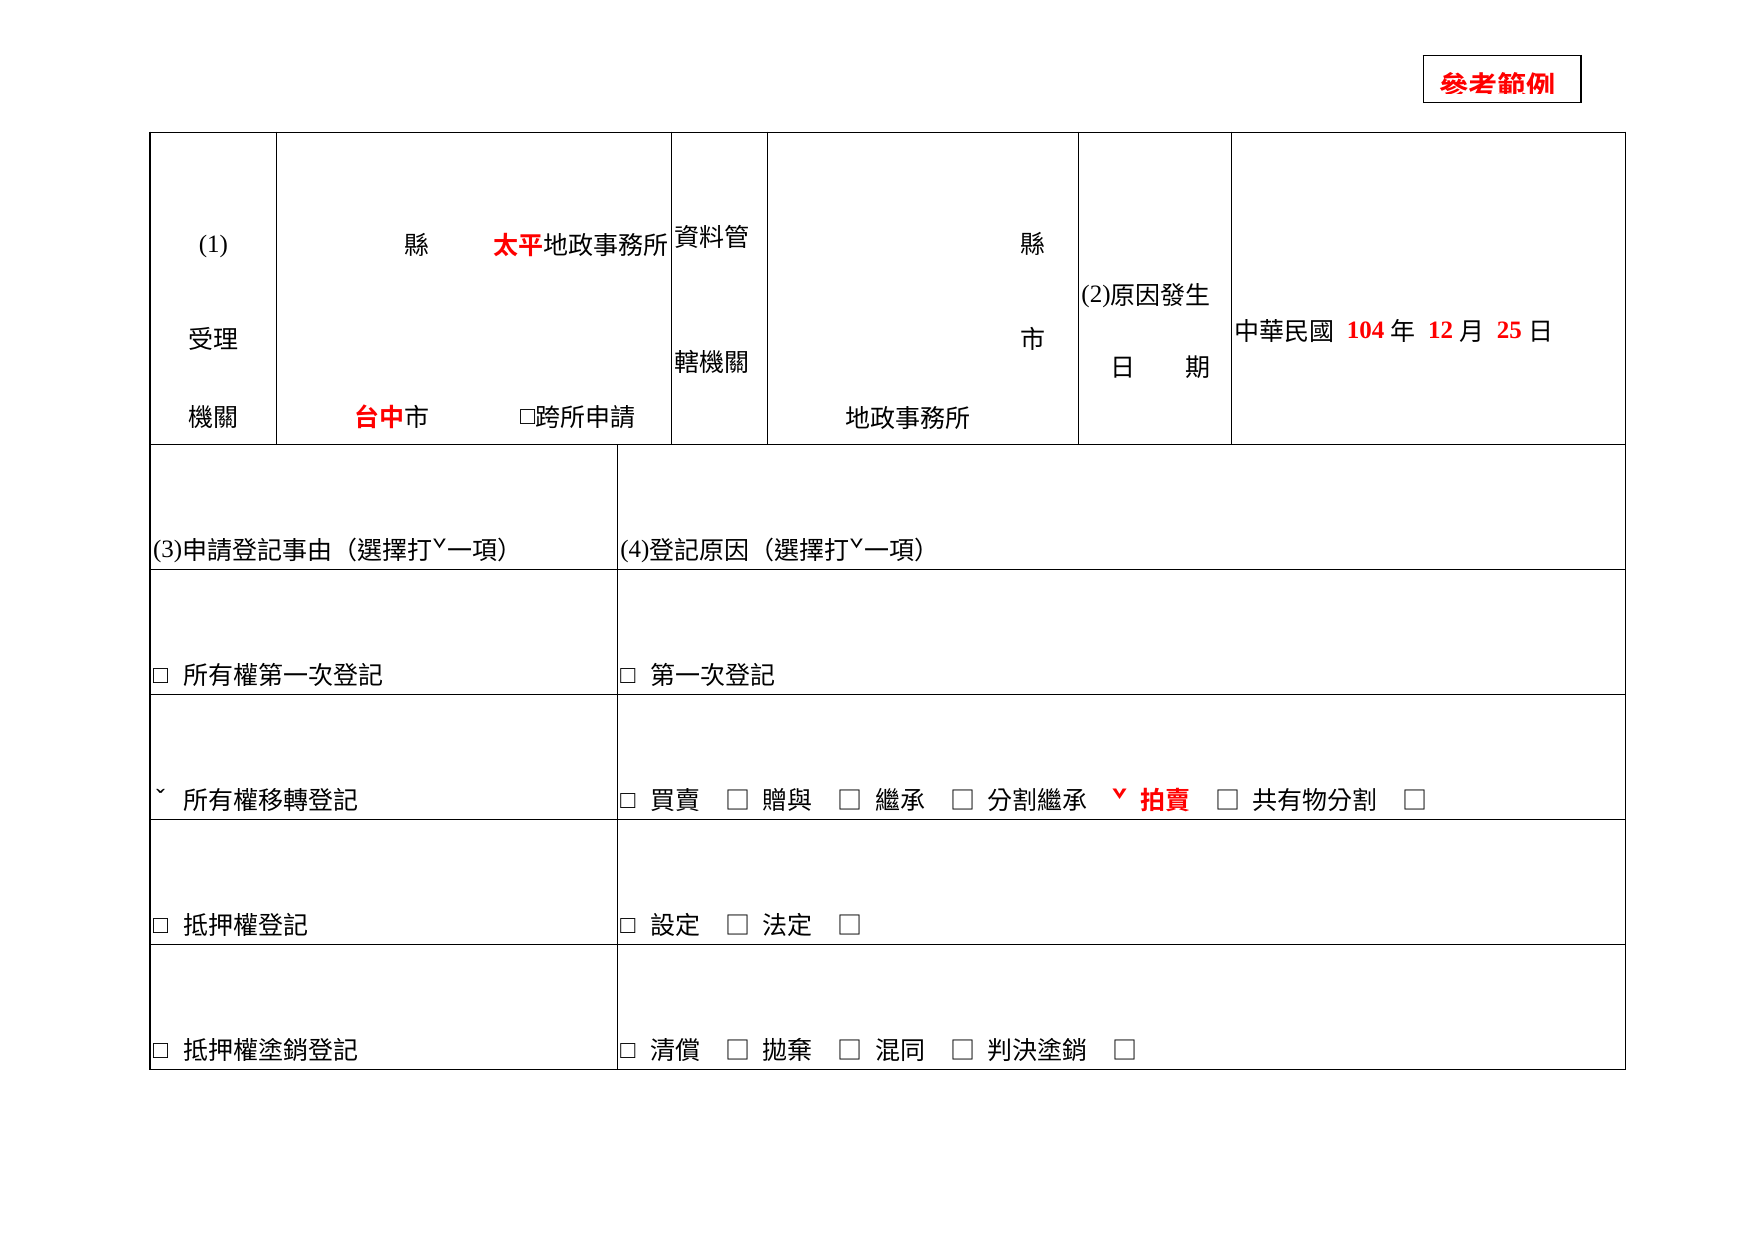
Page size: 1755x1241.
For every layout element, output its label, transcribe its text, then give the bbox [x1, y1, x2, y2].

table_cell □ 抵押權塗銷登記 [151, 945, 617, 1069]
table_cell (2)原因發生 日 期 [1079, 133, 1231, 444]
table_cell □ 清償 □ 拋棄 □ 混同 □ 判決塗銷 □ [618, 945, 1625, 1069]
table_cell 中華民國 104 年 12 月 25 日 [1232, 133, 1625, 444]
table_cell 資料管 轄機關 [672, 133, 767, 444]
table_cell □ 買賣 □ 贈與 □ 繼承 □ 分割繼承 ˇ 拍賣 □ 共有物分割 □ [618, 695, 1625, 819]
table_cell □ 設定 □ 法定 □ [618, 820, 1625, 944]
table_cell 縣 市 地政事務所 [768, 133, 1078, 444]
table_cell (1) 受理 機關 [151, 133, 276, 444]
table_cell (3)申請登記事由（選擇打ˇ一項） [151, 445, 617, 569]
table_cell □ 所有權第一次登記 [151, 570, 617, 694]
table_cell □ 第一次登記 [618, 570, 1625, 694]
table_cell 太平地政事務所 □跨所申請 [433, 133, 671, 444]
table_cell (4)登記原因（選擇打ˇ一項） [618, 445, 1625, 569]
table_cell ˇ 所有權移轉登記 [151, 695, 617, 819]
table_cell □ 抵押權登記 [151, 820, 617, 944]
table_cell 縣 台中市 [277, 133, 432, 444]
